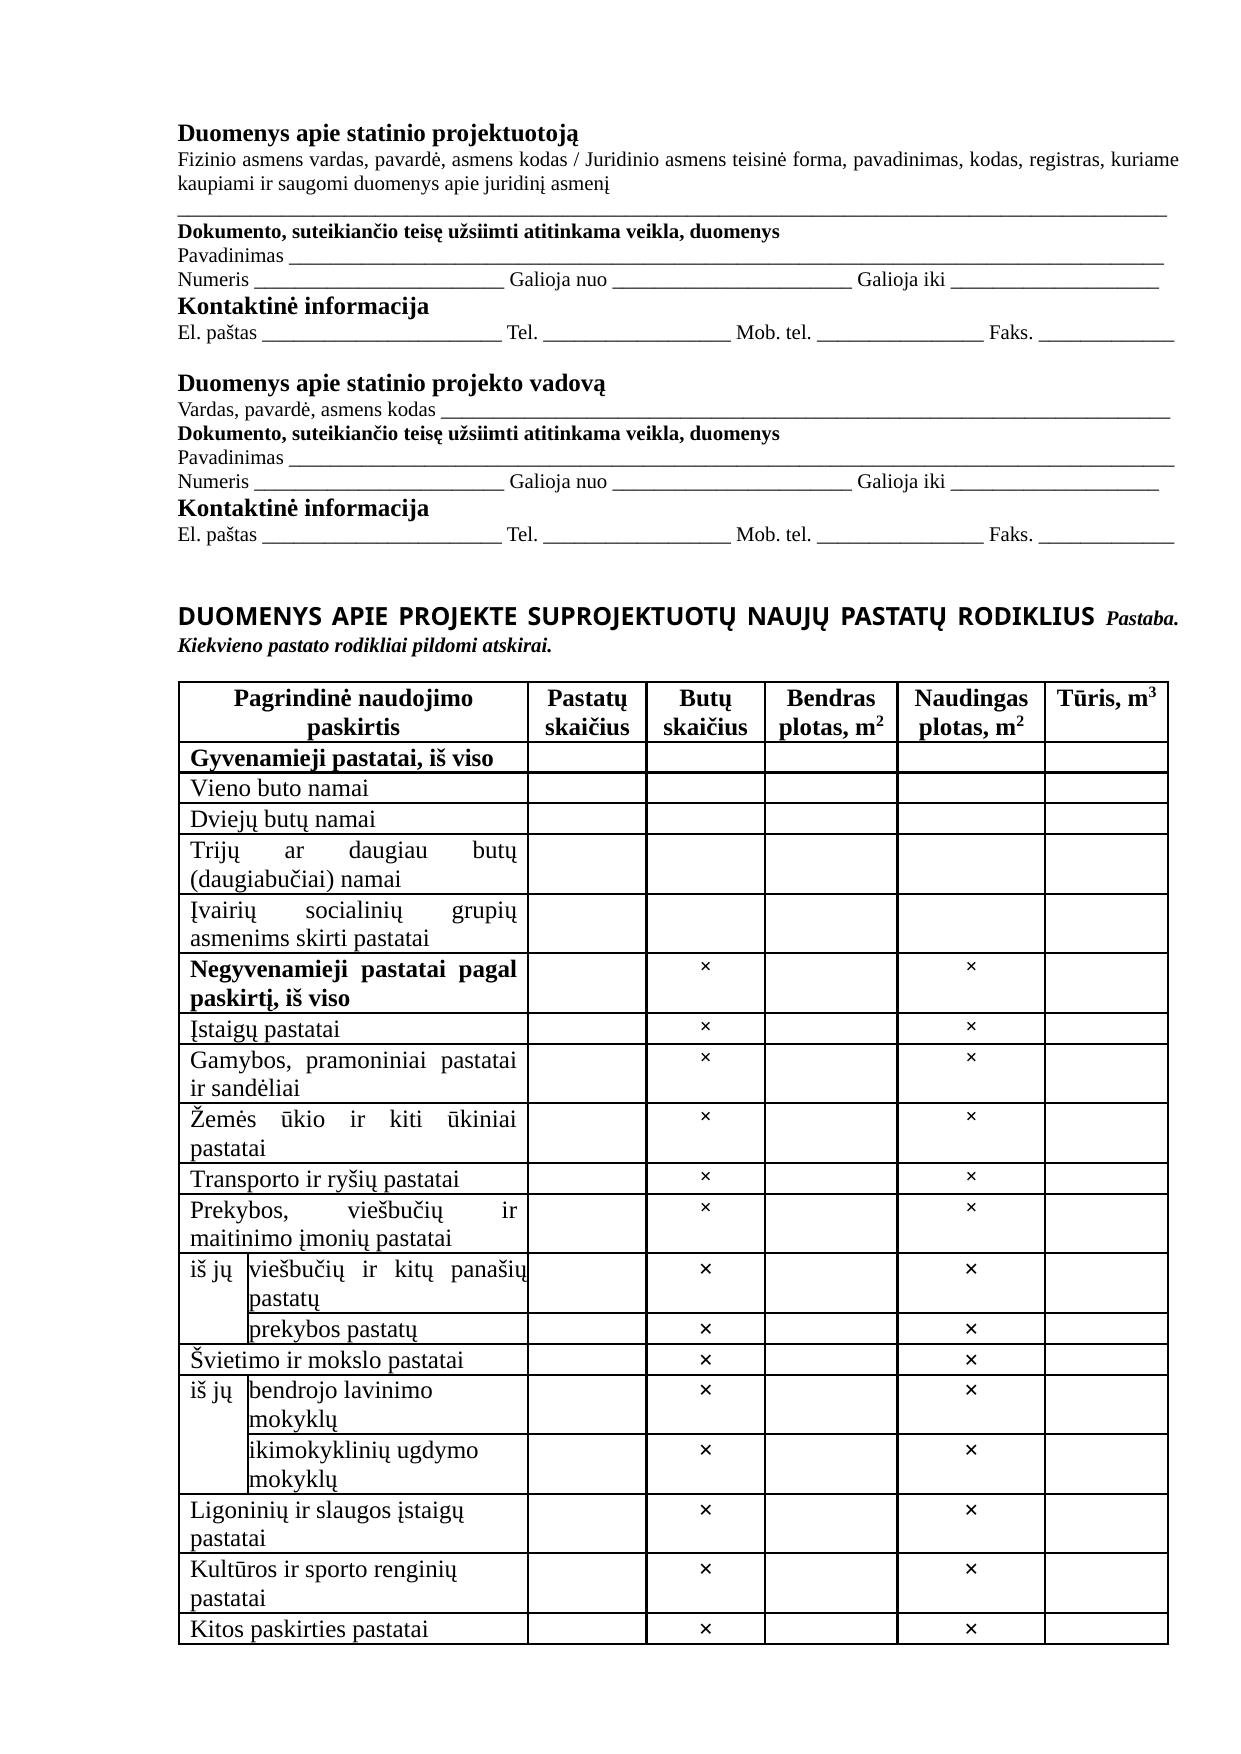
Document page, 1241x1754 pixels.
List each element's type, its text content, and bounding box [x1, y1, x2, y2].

table_cell [529, 743, 645, 771]
table_cell × [648, 1045, 764, 1102]
table_cell viešbučių ir kitų panašių pastatų [249, 1254, 527, 1312]
table_cell [766, 1104, 896, 1162]
table_cell [529, 1435, 645, 1493]
table_cell × [899, 1045, 1044, 1102]
table_cell [1046, 774, 1167, 802]
table_cell [766, 804, 896, 833]
table_cell [529, 895, 645, 952]
table_cell [529, 1014, 645, 1043]
table_cell [766, 1164, 896, 1193]
table_cell [1046, 743, 1167, 771]
table_cell [766, 1495, 896, 1552]
table_cell × [648, 1104, 764, 1162]
table_cell × [899, 1014, 1044, 1043]
table_cell Įvairių socialinių grupių asmenims skirti pastatai [180, 895, 527, 952]
table_cell [1046, 804, 1167, 833]
table_cell [529, 1314, 645, 1343]
table_cell [1046, 895, 1167, 952]
table_cell [766, 835, 896, 893]
table_cell × [648, 1345, 764, 1373]
table_cell [529, 804, 645, 833]
table_cell × [899, 1254, 1044, 1312]
table_cell [766, 1345, 896, 1373]
table_cell × [648, 1495, 764, 1552]
table_cell Transporto ir ryšių pastatai [180, 1164, 527, 1193]
table_cell Ligoninių ir slaugos įstaigų pastatai [180, 1495, 527, 1552]
text El. paštas _______________________ Tel. __________________ Mob. tel. ________________ Faks. _____________ [177, 522, 1181, 546]
table_cell × [899, 954, 1044, 1012]
table_cell × [648, 1195, 764, 1252]
text Duomenys apie statinio projektuotoją [177, 118, 1181, 147]
table_cell × [899, 1614, 1044, 1643]
table_header Naudingas plotas, m2 [899, 683, 1044, 741]
table_cell [766, 774, 896, 802]
table_header Butų skaičius [648, 683, 764, 741]
table_header Pagrindinė naudojimo paskirtis [180, 683, 527, 741]
table_cell [1046, 954, 1167, 1012]
table_cell × [648, 1314, 764, 1343]
table_cell Gyvenamieji pastatai, iš viso [180, 743, 527, 771]
text Kontaktinė informacija [177, 291, 1181, 320]
text Numeris ________________________ Galioja nuo _______________________ Galioja iki ____________________ [177, 469, 1181, 493]
table_cell [766, 1614, 896, 1643]
table_cell [899, 835, 1044, 893]
table_cell [529, 1554, 645, 1612]
table_cell [648, 743, 764, 771]
table_cell ikimokyklinių ugdymo mokyklų [249, 1435, 527, 1493]
table_cell [1046, 1045, 1167, 1102]
table_cell × [899, 1104, 1044, 1162]
table_cell [529, 1164, 645, 1193]
text Fizinio asmens vardas, pavardė, asmens kodas / Juridinio asmens teisinė forma, pavadinimas, kodas, registras, kuriame kaupiami ir saugomi duomenys apie juridinį asmenį [177, 147, 1181, 195]
table_cell [1046, 1195, 1167, 1252]
table_header Tūris, m3 [1046, 683, 1167, 741]
table_cell [529, 1104, 645, 1162]
table_cell × [648, 1014, 764, 1043]
table_cell [1046, 1495, 1167, 1552]
table_cell [529, 1376, 645, 1433]
table_cell × [899, 1345, 1044, 1373]
table_cell Kultūros ir sporto renginių pastatai [180, 1554, 527, 1612]
table_cell [529, 835, 645, 893]
table_cell [648, 835, 764, 893]
table_cell × [899, 1164, 1044, 1193]
table_cell [766, 895, 896, 952]
table_cell Prekybos, viešbučių ir maitinimo įmonių pastatai [180, 1195, 527, 1252]
table_cell [1046, 1314, 1167, 1343]
table_cell × [899, 1495, 1044, 1552]
table_cell Žemės ūkio ir kiti ūkiniai pastatai [180, 1104, 527, 1162]
table_cell [766, 1314, 896, 1343]
table_cell [766, 1254, 896, 1312]
table_cell [648, 895, 764, 952]
text Pavadinimas ____________________________________________________________________________________ [177, 243, 1181, 267]
table_cell [899, 895, 1044, 952]
table_cell [766, 743, 896, 771]
table_cell × [648, 1164, 764, 1193]
table_cell × [899, 1195, 1044, 1252]
table_header Bendras plotas, m2 [766, 683, 896, 741]
text Duomenys apie projekte suprojektuotų naujų pastatų rodiklius Pastaba. Kiekvieno pastato rodikliai pildomi atskirai. [177, 599, 1181, 657]
table_cell [899, 804, 1044, 833]
table_cell × [899, 1376, 1044, 1433]
table_cell × [648, 1376, 764, 1433]
table_cell [766, 954, 896, 1012]
table_cell [899, 774, 1044, 802]
table_cell [529, 1254, 645, 1312]
table_cell × [899, 1314, 1044, 1343]
text Kontaktinė informacija [177, 493, 1181, 522]
table_cell [766, 1376, 896, 1433]
table_cell [529, 1045, 645, 1102]
table_cell [1046, 835, 1167, 893]
table_cell [766, 1045, 896, 1102]
table_cell [529, 1345, 645, 1373]
table_cell Trijų ar daugiau butų (daugiabučiai) namai [180, 835, 527, 893]
table_cell Švietimo ir mokslo pastatai [180, 1345, 527, 1373]
table_cell [1046, 1254, 1167, 1312]
table_cell prekybos pastatų [249, 1314, 527, 1343]
table_cell [529, 1614, 645, 1643]
table_cell [766, 1554, 896, 1612]
table_cell [1046, 1435, 1167, 1493]
table_cell [1046, 1376, 1167, 1433]
table_cell × [648, 1254, 764, 1312]
table_cell Negyvenamieji pastatai pagal paskirtį, iš viso [180, 954, 527, 1012]
text Duomenys apie statinio projekto vadovą [177, 368, 1181, 397]
table_cell × [899, 1435, 1044, 1493]
table_cell [529, 1195, 645, 1252]
table_cell Dviejų butų namai [180, 804, 527, 833]
table_header Pastatų skaičius [529, 683, 645, 741]
table_cell Įstaigų pastatai [180, 1014, 527, 1043]
table_cell × [648, 1554, 764, 1612]
table_cell [1046, 1345, 1167, 1373]
table_cell iš jų [180, 1254, 247, 1343]
table_cell [529, 774, 645, 802]
text Pavadinimas _____________________________________________________________________________________ [177, 445, 1181, 469]
text El. paštas _______________________ Tel. __________________ Mob. tel. ________________ Faks. _____________ [177, 320, 1181, 344]
table_cell × [648, 1614, 764, 1643]
table_cell Gamybos, pramoniniai pastatai ir sandėliai [180, 1045, 527, 1102]
table_cell × [899, 1554, 1044, 1612]
table_cell × [648, 1435, 764, 1493]
table_cell [899, 743, 1044, 771]
table_cell iš jų [180, 1376, 247, 1493]
table_cell [529, 954, 645, 1012]
table_cell [1046, 1104, 1167, 1162]
table_cell [1046, 1164, 1167, 1193]
table_cell [1046, 1614, 1167, 1643]
table_cell [1046, 1554, 1167, 1612]
table_cell [648, 804, 764, 833]
table_cell [766, 1435, 896, 1493]
table_cell bendrojo lavinimo mokyklų [249, 1376, 527, 1433]
text Dokumento, suteikiančio teisę užsiimti atitinkama veikla, duomenys [177, 219, 1181, 243]
text _______________________________________________________________________________________________ [177, 195, 1181, 219]
text Vardas, pavardė, asmens kodas ______________________________________________________________________ [177, 397, 1181, 421]
table_cell [529, 1495, 645, 1552]
table_cell [766, 1195, 896, 1252]
table_cell Kitos paskirties pastatai [180, 1614, 527, 1643]
table_cell [766, 1014, 896, 1043]
table_cell [648, 774, 764, 802]
table_cell [1046, 1014, 1167, 1043]
text Dokumento, suteikiančio teisę užsiimti atitinkama veikla, duomenys [177, 421, 1181, 445]
table_cell Vieno buto namai [180, 774, 527, 802]
table_cell × [648, 954, 764, 1012]
text Numeris ________________________ Galioja nuo _______________________ Galioja iki ____________________ [177, 267, 1181, 291]
